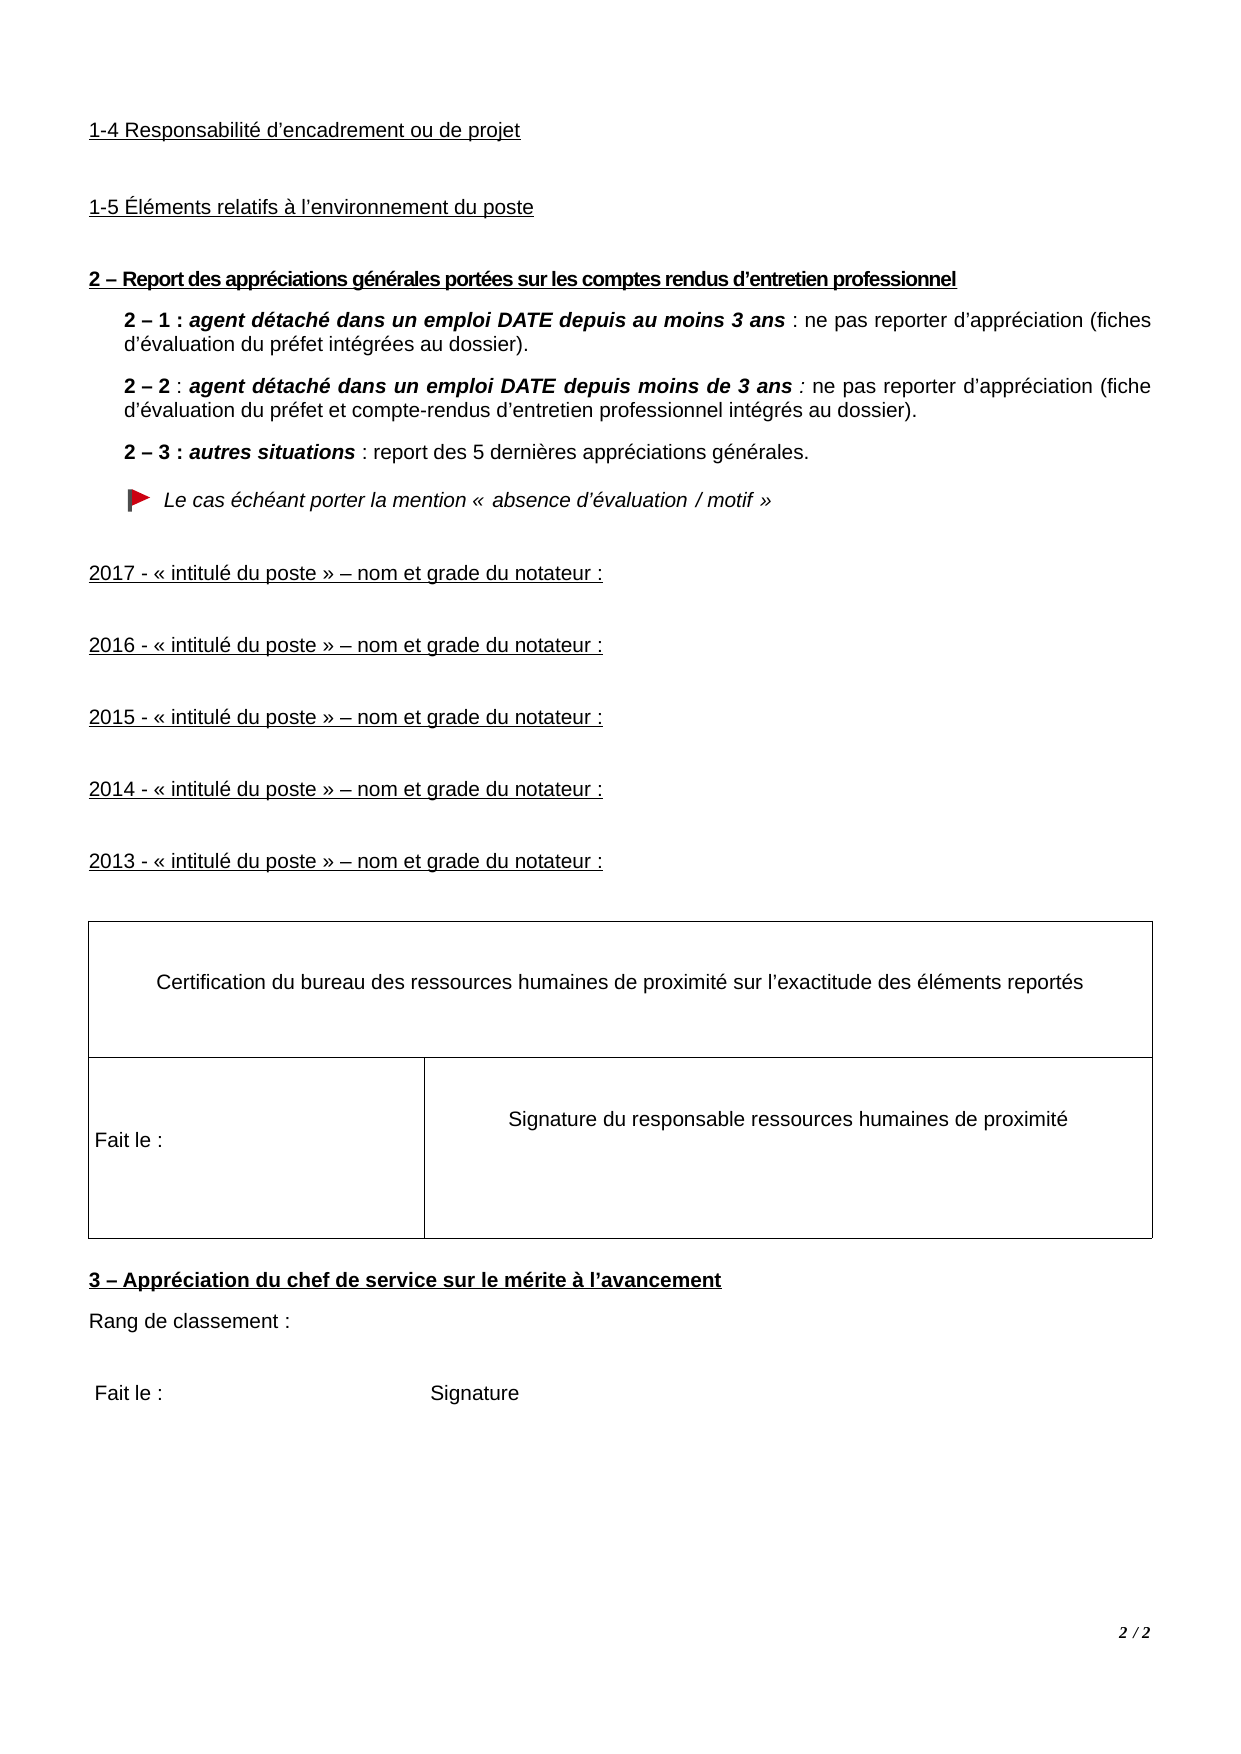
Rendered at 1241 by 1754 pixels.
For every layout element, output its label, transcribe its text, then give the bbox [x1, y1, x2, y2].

text 1-4 Responsabilité d’encadrement ou de projet [88, 118, 1152, 142]
text Rang de classement : [88, 1309, 1152, 1333]
table_cell Signature du responsable ressources humaines de proximité [425, 1058, 1152, 1237]
table_header Signature [425, 1375, 1151, 1425]
table_cell Fait le : [89, 1058, 424, 1237]
text 2014 - « intitulé du poste » – nom et grade du notateur : [88, 777, 1152, 801]
text 2 – 2 : agent détaché dans un emploi DATE depuis moins de 3 ans : ne pas reporter d’appréciation (fiche d’évaluation du préfet et compte-rendus d’entretien professionnel intégrés au dossier). [124, 374, 1152, 422]
text 2015 - « intitulé du poste » – nom et grade du notateur : [88, 705, 1152, 729]
text 2017 - « intitulé du poste » – nom et grade du notateur : [88, 561, 1152, 585]
text 2 – 3 : autres situations : report des 5 dernières appréciations générales. [124, 439, 1152, 463]
text 1-5 Éléments relatifs à l’environnement du poste [88, 195, 1152, 219]
text 2 – 1 : agent détaché dans un emploi DATE depuis au moins 3 ans : ne pas reporter d’appréciation (fiches d’évaluation du préfet intégrées au dossier). [124, 308, 1152, 356]
subtitle 2 – Report des appréciations générales portées sur les comptes rendus d’entretien professionnel [88, 267, 1152, 291]
subtitle 3 – Appréciation du chef de service sur le mérite à l’avancement [88, 1267, 1152, 1291]
list Le cas échéant porter la mention « absence d’évaluation / motif » [126, 487, 1152, 513]
table_header Fait le : [89, 1375, 424, 1425]
text 2016 - « intitulé du poste » – nom et grade du notateur : [88, 633, 1152, 657]
text 2013 - « intitulé du poste » – nom et grade du notateur : [88, 849, 1152, 873]
table_header Certification du bureau des ressources humaines de proximité sur l’exactitude des éléments reportés [89, 922, 1152, 1057]
